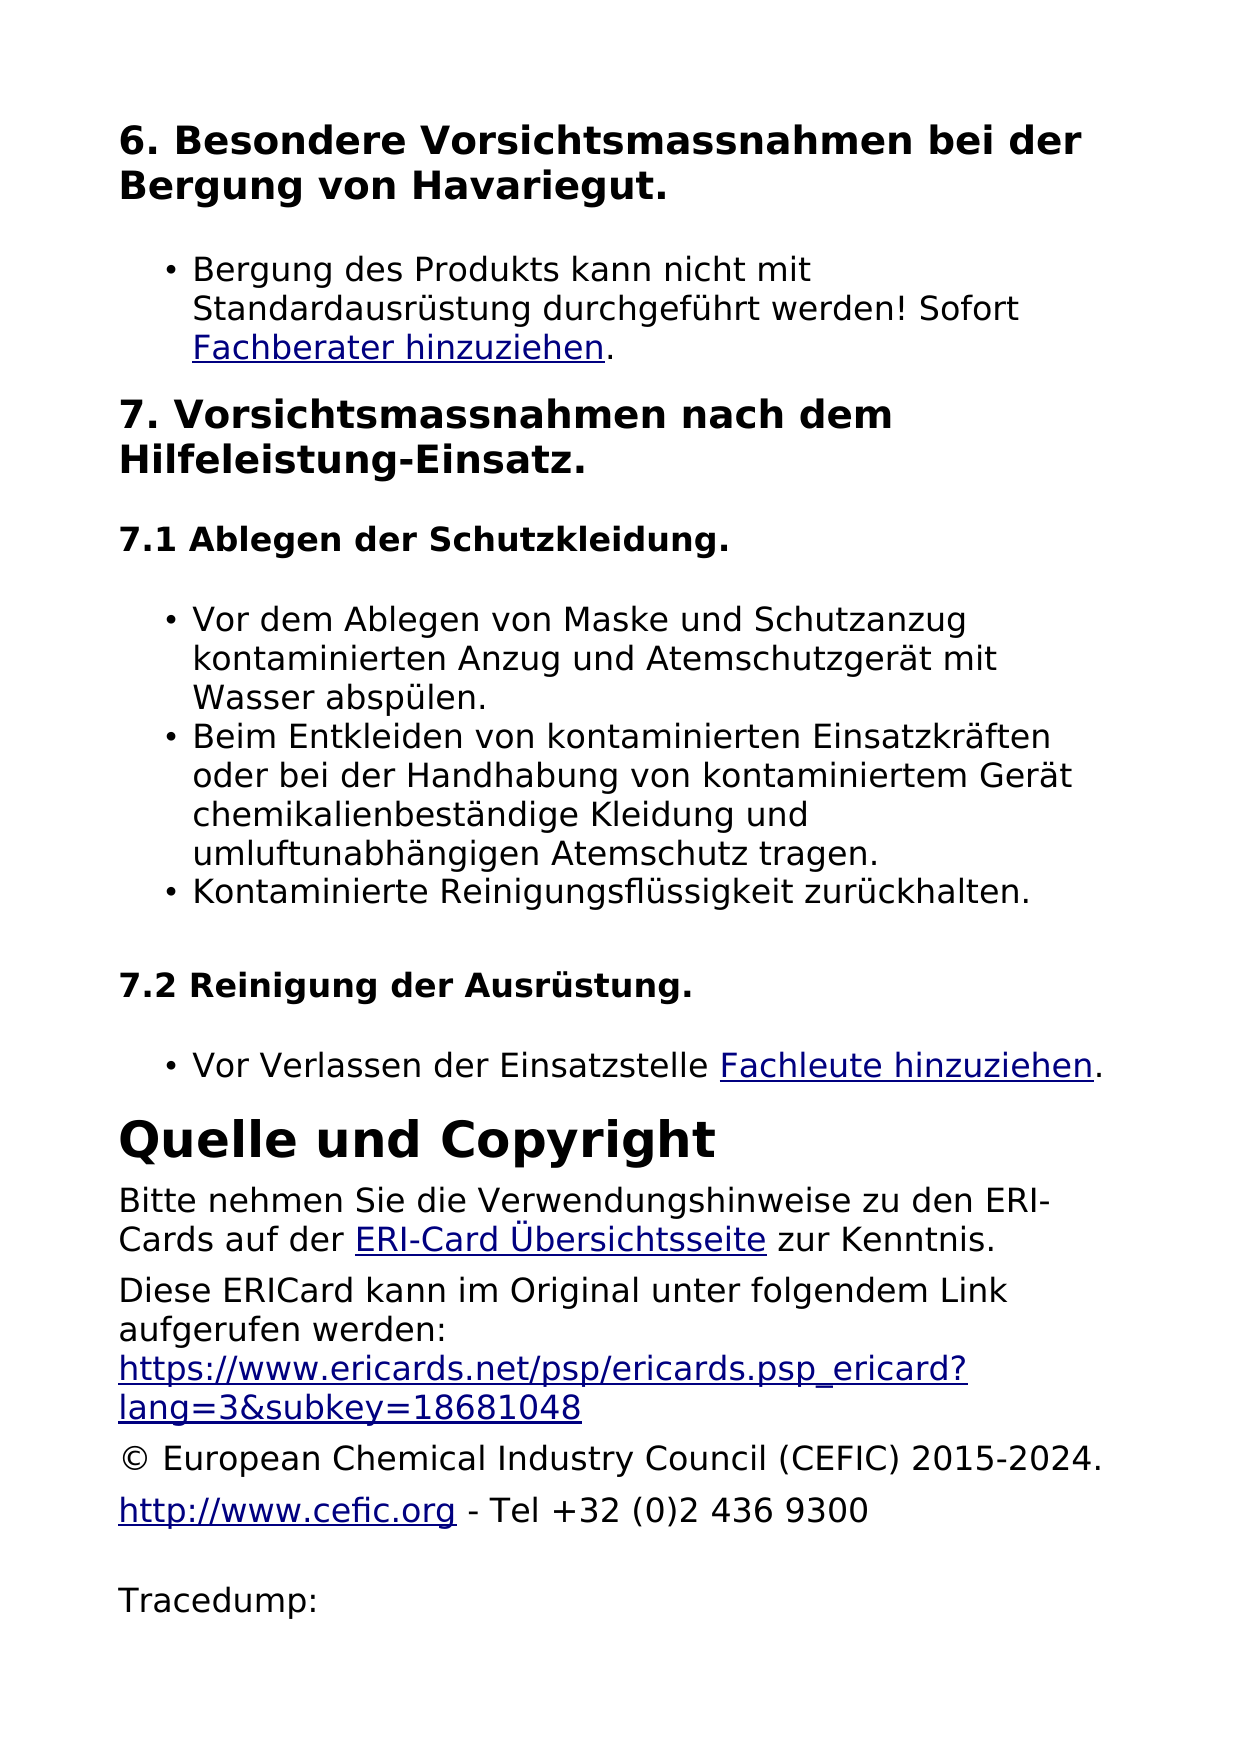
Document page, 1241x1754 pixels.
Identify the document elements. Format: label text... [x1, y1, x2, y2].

list Bergung des Produkts kann nicht mit Standardausrüstung durchgeführt werden! Sofort Fachberater hinzuziehen. [177, 251, 1122, 367]
list Kontaminierte Reinigungsflüssigkeit zurückhalten. [177, 873, 1122, 912]
text http://www.cefic.org - Tel +32 (0)2 436 9300 [118, 1491, 1122, 1530]
list Vor Verlassen der Einsatzstelle Fachleute hinzuziehen. [177, 1047, 1122, 1086]
list Beim Entkleiden von kontaminierten Einsatzkräften oder bei der Handhabung von kontaminiertem Gerät chemikalienbeständige Kleidung und umluftunabhängigen Atemschutz tragen. [177, 717, 1122, 873]
subtitle 6. Besondere Vorsichtsmassnahmen bei der Bergung von Havariegut. [118, 118, 1122, 208]
text Bitte nehmen Sie die Verwendungshinweise zu den ERI-Cards auf der ERI-Card Übersichtsseite zur Kenntnis. [118, 1182, 1122, 1259]
text © European Chemical Industry Council (CEFIC) 2015-2024. [118, 1440, 1122, 1478]
subtitle Quelle und Copyright [118, 1111, 1122, 1169]
text Tracedump: [118, 1542, 1122, 1620]
subtitle 7.2 Reinigung der Ausrüstung. [118, 966, 1122, 1005]
subtitle 7.1 Ablegen der Schutzkleidung. [118, 520, 1122, 559]
text Diese ERICard kann im Original unter folgendem Link aufgerufen werden: https://www.ericards.net/psp/ericards.psp_ericard?lang=3&subkey=18681048 [118, 1272, 1122, 1427]
list Vor dem Ablegen von Maske und Schutzanzug kontaminierten Anzug und Atemschutzgerät mit Wasser abspülen. [177, 601, 1122, 717]
subtitle 7. Vorsichtsmassnahmen nach dem Hilfeleistung-Einsatz. [118, 392, 1122, 482]
